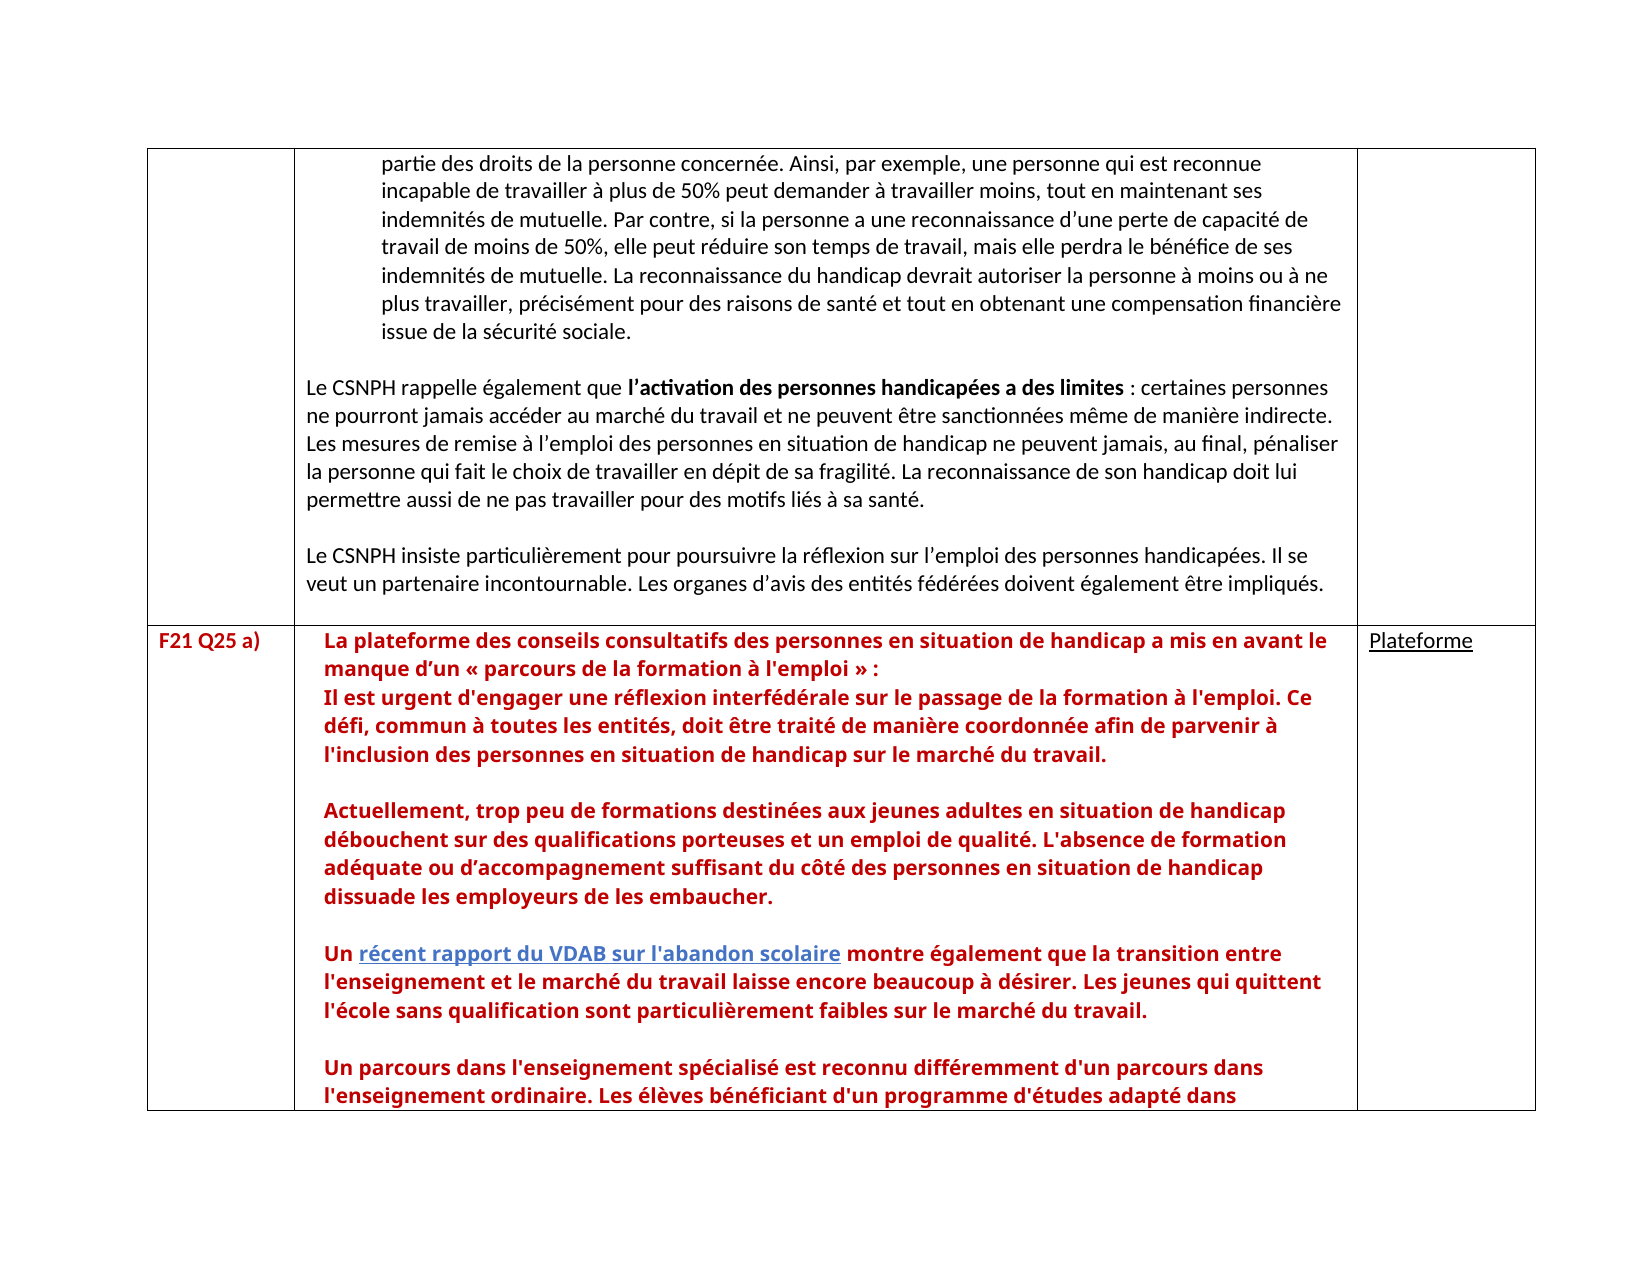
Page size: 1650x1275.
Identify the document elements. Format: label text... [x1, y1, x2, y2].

table_cell partie des droits de la personne concernée. Ainsi, par exemple, une personne qui est reconnue incapable de travailler à plus de 50% peut demander à travailler moins, tout en maintenant ses indemnités de mutuelle. Par contre, si la personne a une reconnaissance d’une perte de capacité de travail de moins de 50%, elle peut réduire son temps de travail, mais elle perdra le bénéfice de ses indemnités de mutuelle. La reconnaissance du handicap devrait autoriser la personne à moins ou à ne plus travailler, précisément pour des raisons de santé et tout en obtenant une compensation financière issue de la sécurité sociale. Le CSNPH rappelle également que l’activation des personnes handicapées a des limites : certaines personnes ne pourront jamais accéder au marché du travail et ne peuvent être sanctionnées même de manière indirecte. Les mesures de remise à l’emploi des personnes en situation de handicap ne peuvent jamais, au final, pénaliser la personne qui fait le choix de travailler en dépit de sa fragilité. La reconnaissance de son handicap doit lui permettre aussi de ne pas travailler pour des motifs liés à sa santé. Le CSNPH insiste particulièrement pour poursuivre la réflexion sur l’emploi des personnes handicapées. Il se veut un partenaire incontournable. Les organes d’avis des entités fédérées doivent également être impliqués. [295, 149, 1357, 625]
table_cell [148, 149, 294, 625]
table_cell [1358, 149, 1535, 625]
table_cell F21 Q25 a) [148, 626, 294, 1109]
table_cell La plateforme des conseils consultatifs des personnes en situation de handicap a mis en avant le manque d’un « parcours de la formation à l'emploi » : Il est urgent d'engager une réflexion interfédérale sur le passage de la formation à l'emploi. Ce défi, commun à toutes les entités, doit être traité de manière coordonnée afin de parvenir à l'inclusion des personnes en situation de handicap sur le marché du travail. Actuellement, trop peu de formations destinées aux jeunes adultes en situation de handicap débouchent sur des qualifications porteuses et un emploi de qualité. L'absence de formation adéquate ou d’accompagnement suffisant du côté des personnes en situation de handicap dissuade les employeurs de les embaucher. Un récent rapport du VDAB sur l'abandon scolaire montre également que la transition entre l'enseignement et le marché du travail laisse encore beaucoup à désirer. Les jeunes qui quittent l'école sans qualification sont particulièrement faibles sur le marché du travail. Un parcours dans l'enseignement spécialisé est reconnu différemment d'un parcours dans l'enseignement ordinaire. Les élèves bénéficiant d'un programme d'études adapté dans [295, 626, 1357, 1109]
table_cell Plateforme [1358, 626, 1535, 1109]
